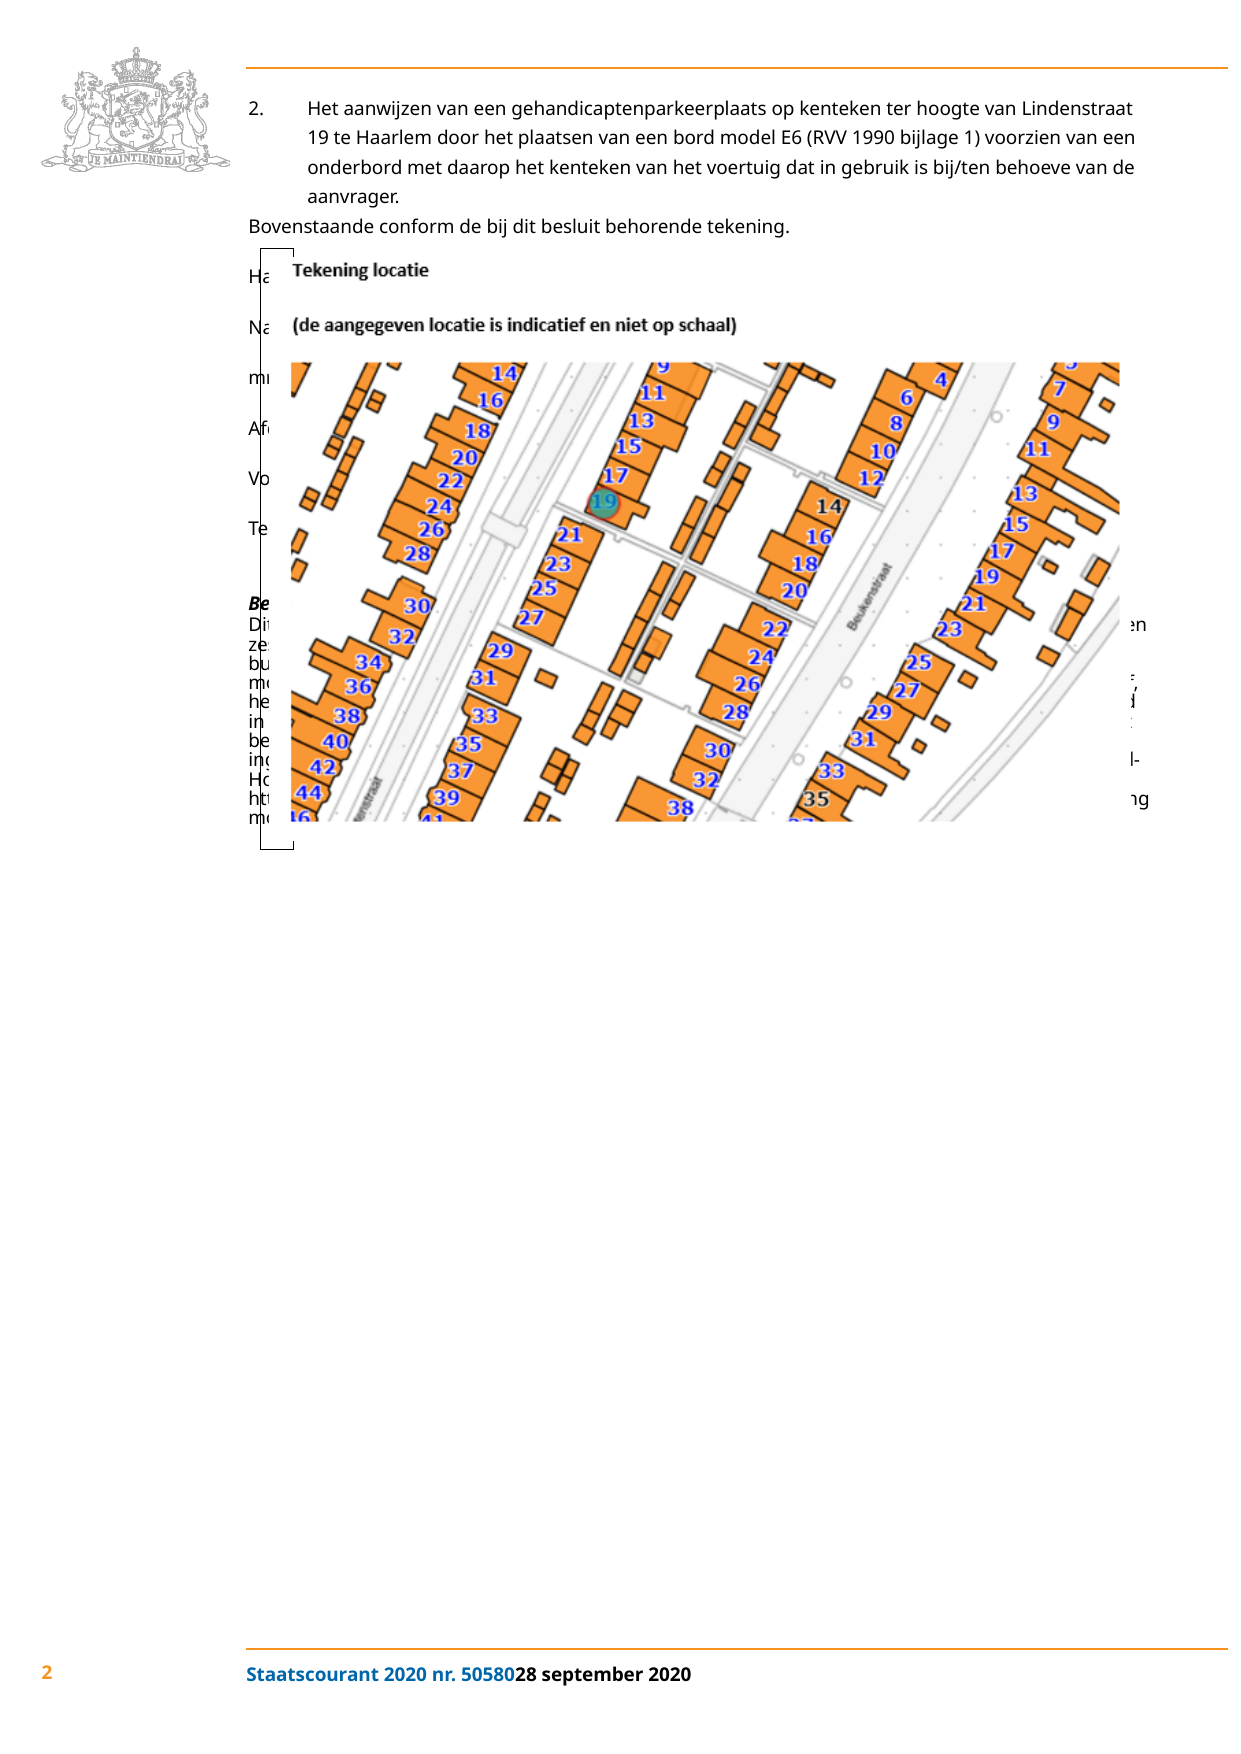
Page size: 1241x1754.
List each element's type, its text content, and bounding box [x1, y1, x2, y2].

text Voor deze, [1132, 465, 1152, 491]
text Voor deze, [248, 465, 260, 491]
text mr. H.H.T. de Boer [1132, 364, 1152, 390]
picture [268, 257, 1132, 841]
list Het aanwijzen van een gehandicaptenparkeerplaats op kenteken ter hoogte van Lindenstraat 19 te Haarlem door het plaatsen van een bord model E6 (RVV 1990 bijlage 1) voorzien van een onderbord met daarop het kenteken van het voertuig dat in gebruik is bij/ten behoeve van de aanvrager. [248, 95, 1152, 209]
text Bovenstaande conform de bij dit besluit behorende tekening. [248, 213, 1152, 239]
picture [41, 47, 231, 172]
